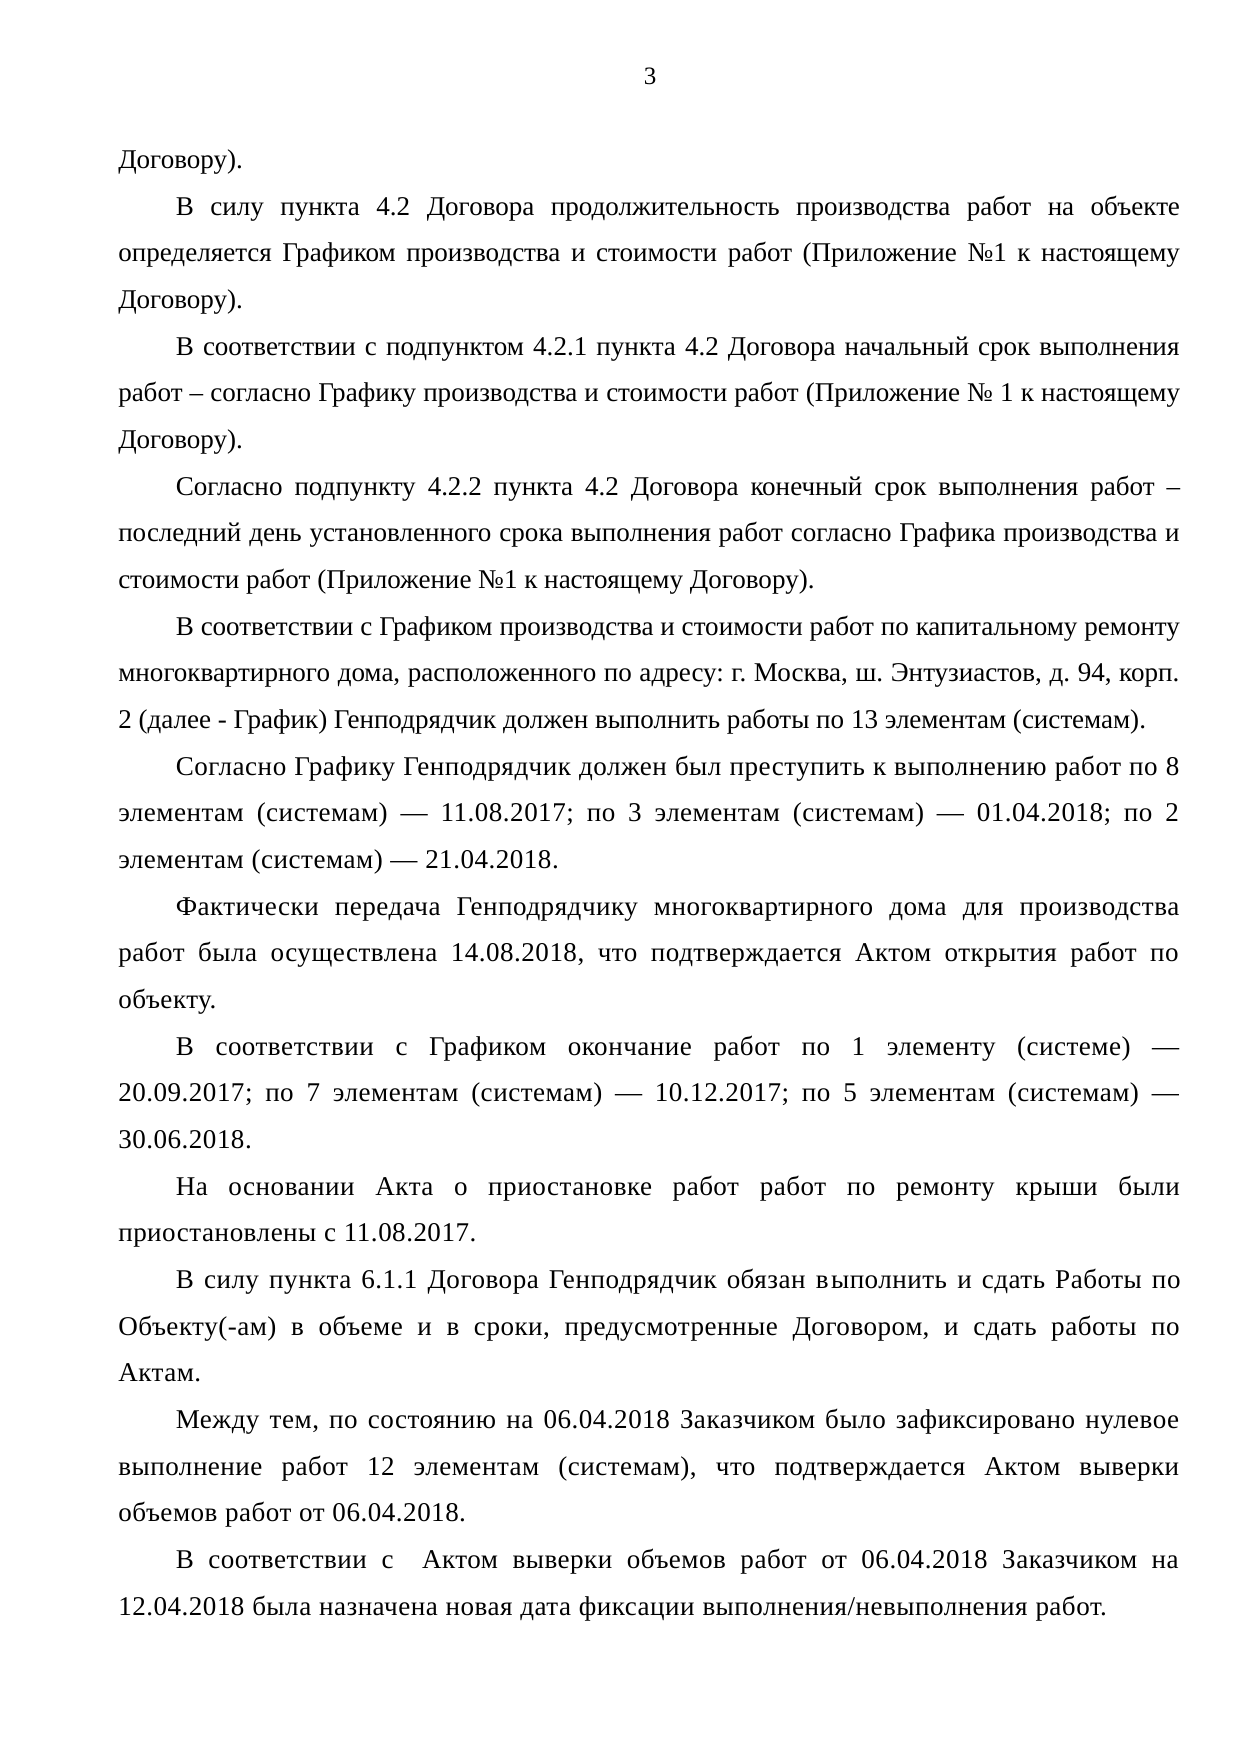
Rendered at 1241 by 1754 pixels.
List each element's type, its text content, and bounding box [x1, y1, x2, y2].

text В соответствии с подпунктом 4.2.1 пункта 4.2 Договора начальный срок выполнения работ – согласно Графику производства и стоимости работ (Приложение № 1 к настоящему Договору). [118, 330, 1181, 454]
text Фактически передача Генподрядчику многоквартирного дома для производства работ была осуществлена 14.08.2018, что подтверждается Актом открытия работ по объекту. [118, 890, 1181, 1014]
text В соответствии с Актом выверки объемов работ от 06.04.2018 Заказчиком на 12.04.2018 была назначена новая дата фиксации выполнения/невыполнения работ. [118, 1543, 1181, 1621]
text В соответствии с Графиком окончание работ по 1 элементу (системе) — 20.09.2017; по 7 элементам (системам) — 10.12.2017; по 5 элементам (системам) — 30.06.2018. [118, 1030, 1181, 1154]
text На основании Акта о приостановке работ работ по ремонту крыши были приостановлены с 11.08.2017. [118, 1170, 1181, 1247]
text В силу пункта 6.1.1 Договора Генподрядчик обязан выполнить и сдать Работы по Объекту(-ам) в объеме и в сроки, предусмотренные Договором, и сдать работы по Актам. [118, 1263, 1181, 1387]
text В соответствии с Графиком производства и стоимости работ по капитальному ремонту многоквартирного дома, расположенного по адресу: г. Москва, ш. Энтузиастов, д. 94, корп. 2 (далее - График) Генподрядчик должен выполнить работы по 13 элементам (системам). [118, 610, 1181, 734]
text Согласно Графику Генподрядчик должен был преступить к выполнению работ по 8 элементам (системам) — 11.08.2017; по 3 элементам (системам) — 01.04.2018; по 2 элементам (системам) — 21.04.2018. [118, 750, 1181, 874]
text Договору). [118, 143, 1181, 174]
text Согласно подпункту 4.2.2 пункта 4.2 Договора конечный срок выполнения работ – последний день установленного срока выполнения работ согласно Графика производства и стоимости работ (Приложение №1 к настоящему Договору). [118, 470, 1181, 594]
text В силу пункта 4.2 Договора продолжительность производства работ на объекте определяется Графиком производства и стоимости работ (Приложение №1 к настоящему Договору). [118, 190, 1181, 314]
text Между тем, по состоянию на 06.04.2018 Заказчиком было зафиксировано нулевое выполнение работ 12 элементам (системам), что подтверждается Актом выверки объемов работ от 06.04.2018. [118, 1403, 1181, 1527]
